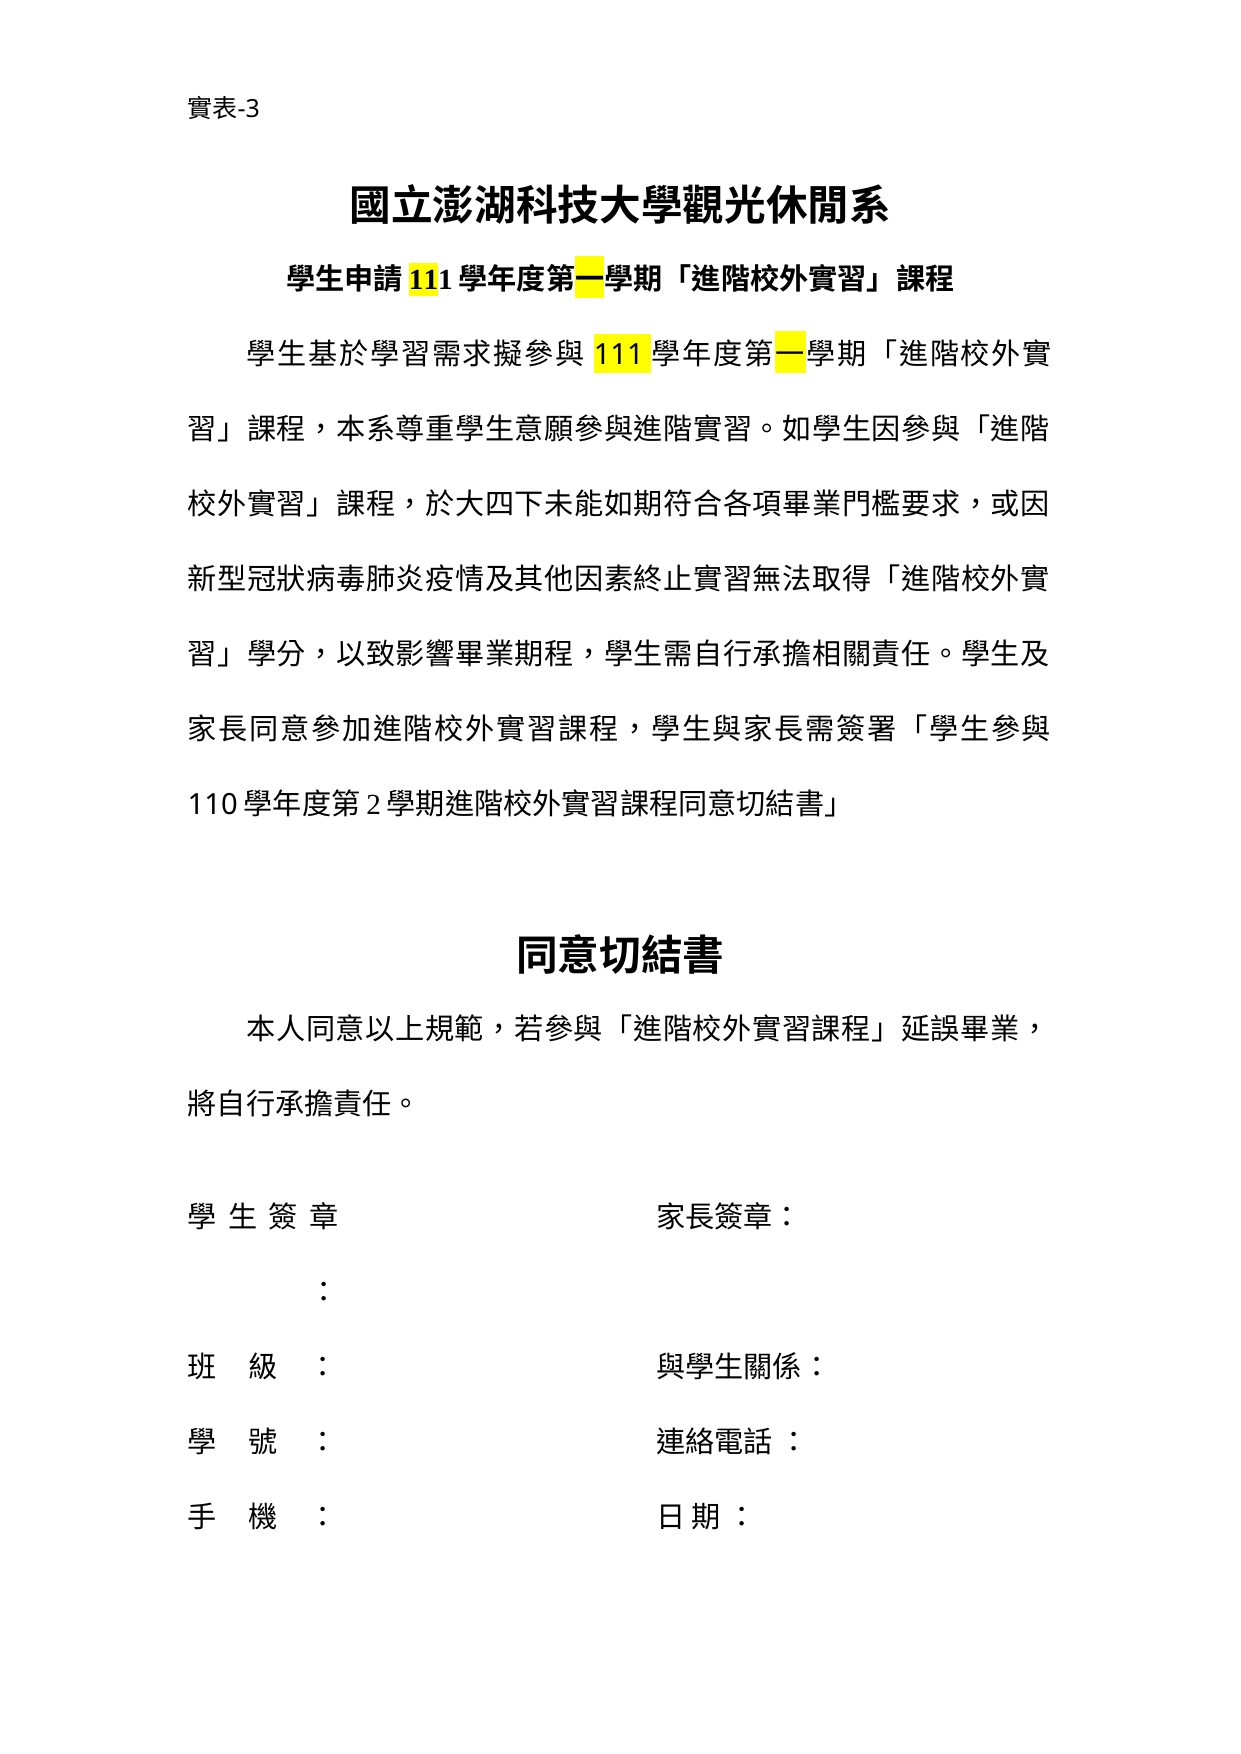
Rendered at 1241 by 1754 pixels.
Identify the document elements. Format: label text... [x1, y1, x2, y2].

text 本人同意以上規範，若參與「進階校外實習課程」延誤畢業，將自行承擔責任。 [187, 989, 1053, 1139]
table_cell 連絡電話 ： [645, 1402, 851, 1477]
table_cell 日 期 ： [645, 1477, 851, 1552]
table_header 學生簽章 ： [176, 1177, 349, 1327]
table_cell [350, 1327, 645, 1402]
table_cell [350, 1477, 645, 1552]
table_cell 學 號 ： [176, 1402, 349, 1477]
text 學生申請111學年度第一學期「進階校外實習」課程 [187, 239, 1053, 314]
table_header 家長簽章： [645, 1177, 851, 1327]
table_cell [851, 1477, 1073, 1552]
table_cell 手 機 ： [176, 1477, 349, 1552]
text 同意切結書 [187, 914, 1053, 989]
table_cell [350, 1402, 645, 1477]
table_cell 與學生關係： [645, 1327, 851, 1402]
text 國立澎湖科技大學觀光休閒系 [187, 164, 1053, 239]
table_header [350, 1177, 645, 1327]
text 學生基於學習需求擬參與111學年度第一學期「進階校外實習」課程，本系尊重學生意願參與進階實習。如學生因參與「進階校外實習」課程，於大四下未能如期符合各項畢業門檻要求，或因新型冠狀病毒肺炎疫情及其他因素終止實習無法取得「進階校外實習」學分，以致影響畢業期程，學生需自行承擔相關責任。學生及家長同意參加進階校外實習課程，學生與家長需簽署「學生參與110學年度第2學期進階校外實習課程同意切結書」 [187, 314, 1053, 839]
table_header [851, 1177, 1073, 1327]
table_cell [851, 1402, 1073, 1477]
table_cell 班 級 ： [176, 1327, 349, 1402]
table_cell [851, 1327, 1073, 1402]
